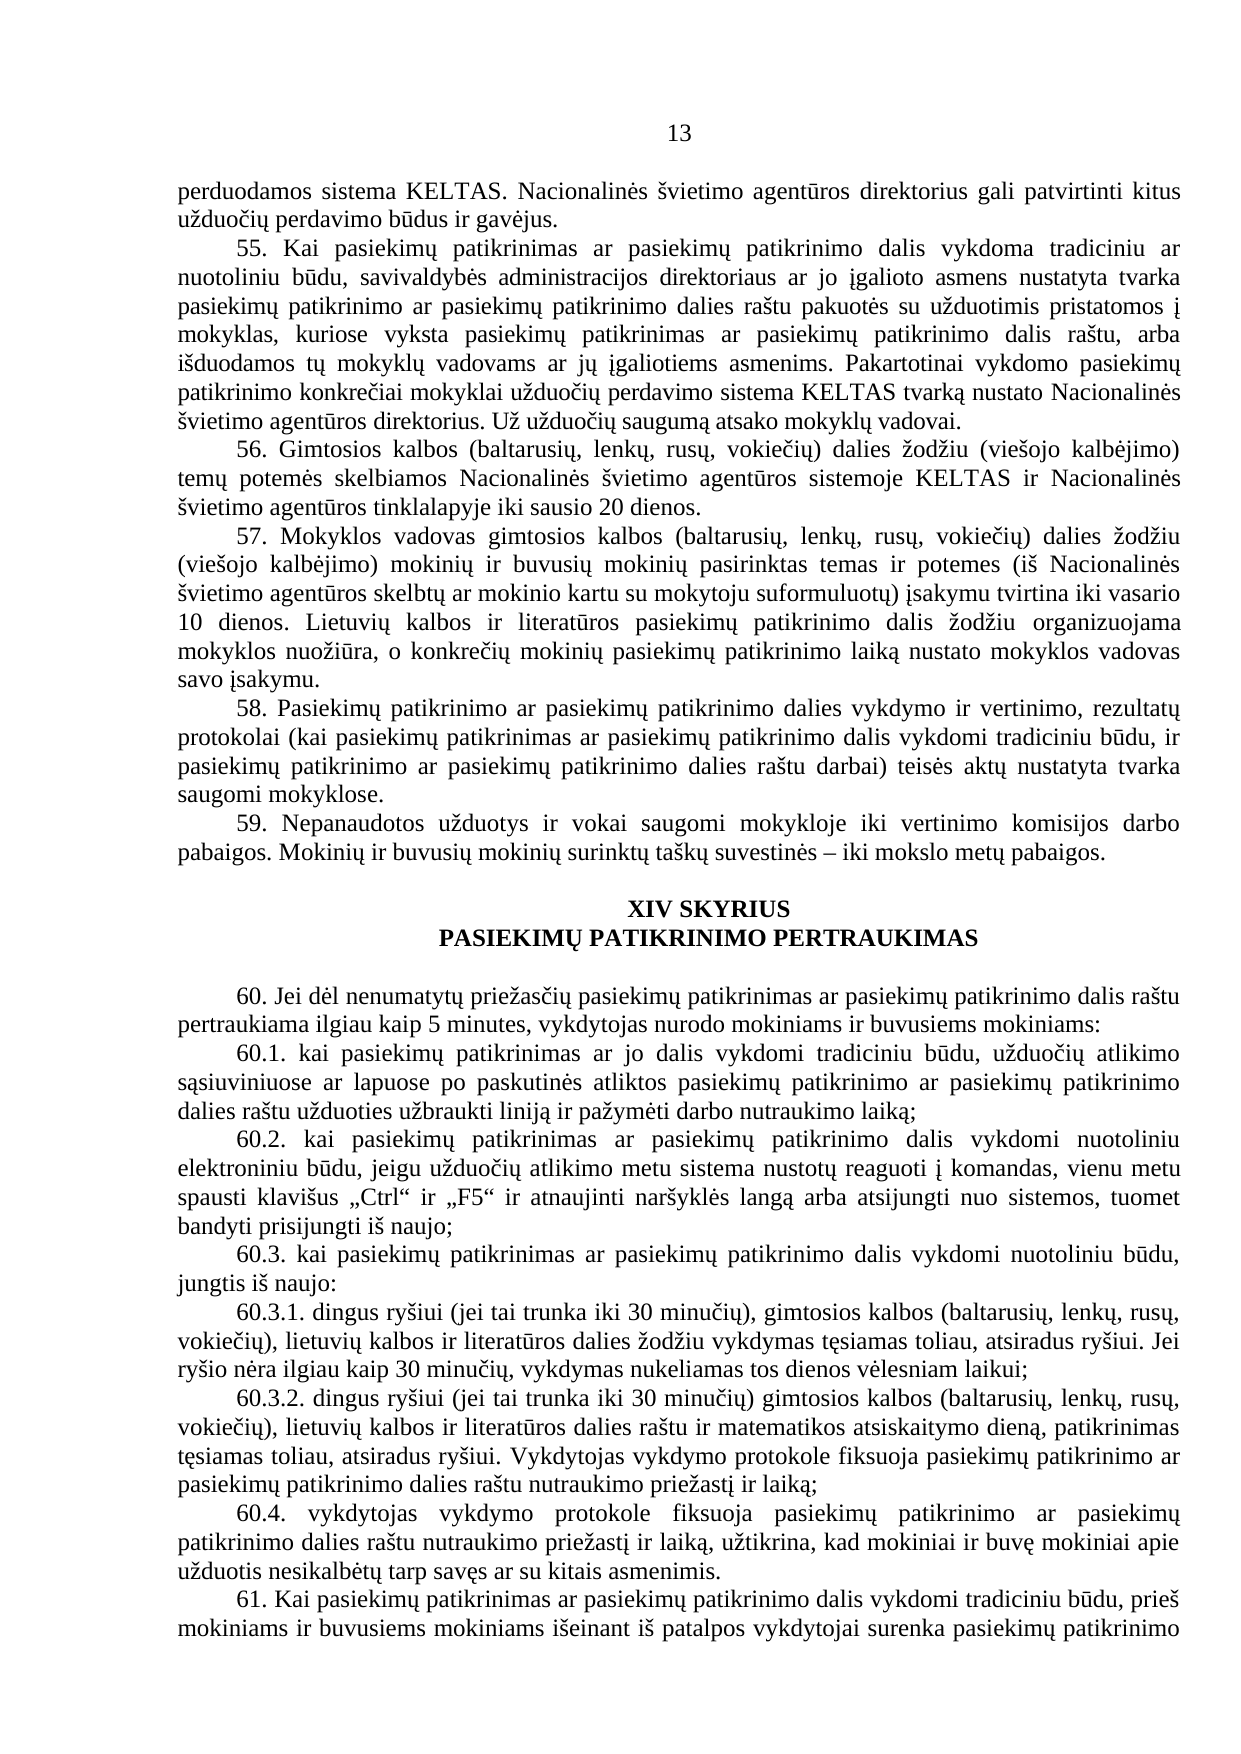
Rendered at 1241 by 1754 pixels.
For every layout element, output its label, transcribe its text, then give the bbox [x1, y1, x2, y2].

text 60.4. vykdytojas vykdymo protokole fiksuoja pasiekimų patikrinimo ar pasiekimų patikrinimo dalies raštu nutraukimo priežastį ir laiką, užtikrina, kad mokiniai ir buvę mokiniai apie užduotis nesikalbėtų tarp savęs ar su kitais asmenimis. [177, 1498, 1181, 1584]
text 56. Gimtosios kalbos (baltarusių, lenkų, rusų, vokiečių) dalies žodžiu (viešojo kalbėjimo) temų potemės skelbiamos Nacionalinės švietimo agentūros sistemoje KELTAS ir Nacionalinės švietimo agentūros tinklalapyje iki sausio 20 dienos. [177, 434, 1181, 521]
text 60.2. kai pasiekimų patikrinimas ar pasiekimų patikrinimo dalis vykdomi nuotoliniu elektroniniu būdu, jeigu užduočių atlikimo metu sistema nustotų reaguoti į komandas, vienu metu spausti klavišus „Ctrl“ ir „F5“ ir atnaujinti naršyklės langą arba atsijungti nuo sistemos, tuomet bandyti prisijungti iš naujo; [177, 1124, 1181, 1239]
text 59. Nepanaudotos užduotys ir vokai saugomi mokykloje iki vertinimo komisijos darbo pabaigos. Mokinių ir buvusių mokinių surinktų taškų suvestinės – iki mokslo metų pabaigos. [177, 808, 1181, 866]
text 60.3.1. dingus ryšiui (jei tai trunka iki 30 minučių), gimtosios kalbos (baltarusių, lenkų, rusų, vokiečių), lietuvių kalbos ir literatūros dalies žodžiu vykdymas tęsiamas toliau, atsiradus ryšiui. Jei ryšio nėra ilgiau kaip 30 minučių, vykdymas nukeliamas tos dienos vėlesniam laikui; [177, 1297, 1181, 1383]
text XIV SKYRIUS [177, 894, 1181, 923]
text perduodamos sistema KELTAS. Nacionalinės švietimo agentūros direktorius gali patvirtinti kitus užduočių perdavimo būdus ir gavėjus. [177, 176, 1181, 233]
text 60.3. kai pasiekimų patikrinimas ar pasiekimų patikrinimo dalis vykdomi nuotoliniu būdu, jungtis iš naujo: [177, 1239, 1181, 1297]
text 58. Pasiekimų patikrinimo ar pasiekimų patikrinimo dalies vykdymo ir vertinimo, rezultatų protokolai (kai pasiekimų patikrinimas ar pasiekimų patikrinimo dalis vykdomi tradiciniu būdu, ir pasiekimų patikrinimo ar pasiekimų patikrinimo dalies raštu darbai) teisės aktų nustatyta tvarka saugomi mokyklose. [177, 693, 1181, 808]
text 60.1. kai pasiekimų patikrinimas ar jo dalis vykdomi tradiciniu būdu, užduočių atlikimo sąsiuviniuose ar lapuose po paskutinės atliktos pasiekimų patikrinimo ar pasiekimų patikrinimo dalies raštu užduoties užbraukti liniją ir pažymėti darbo nutraukimo laiką; [177, 1038, 1181, 1124]
text 60. Jei dėl nenumatytų priežasčių pasiekimų patikrinimas ar pasiekimų patikrinimo dalis raštu pertraukiama ilgiau kaip 5 minutes, vykdytojas nurodo mokiniams ir buvusiems mokiniams: [177, 981, 1181, 1038]
text 60.3.2. dingus ryšiui (jei tai trunka iki 30 minučių) gimtosios kalbos (baltarusių, lenkų, rusų, vokiečių), lietuvių kalbos ir literatūros dalies raštu ir matematikos atsiskaitymo dieną, patikrinimas tęsiamas toliau, atsiradus ryšiui. Vykdytojas vykdymo protokole fiksuoja pasiekimų patikrinimo ar pasiekimų patikrinimo dalies raštu nutraukimo priežastį ir laiką; [177, 1383, 1181, 1498]
text 55. Kai pasiekimų patikrinimas ar pasiekimų patikrinimo dalis vykdoma tradiciniu ar nuotoliniu būdu, savivaldybės administracijos direktoriaus ar jo įgalioto asmens nustatyta tvarka pasiekimų patikrinimo ar pasiekimų patikrinimo dalies raštu pakuotės su užduotimis pristatomos į mokyklas, kuriose vyksta pasiekimų patikrinimas ar pasiekimų patikrinimo dalis raštu, arba išduodamos tų mokyklų vadovams ar jų įgaliotiems asmenims. Pakartotinai vykdomo pasiekimų patikrinimo konkrečiai mokyklai užduočių perdavimo sistema KELTAS tvarką nustato Nacionalinės švietimo agentūros direktorius. Už užduočių saugumą atsako mokyklų vadovai. [177, 233, 1181, 434]
text 57. Mokyklos vadovas gimtosios kalbos (baltarusių, lenkų, rusų, vokiečių) dalies žodžiu (viešojo kalbėjimo) mokinių ir buvusių mokinių pasirinktas temas ir potemes (iš Nacionalinės švietimo agentūros skelbtų ar mokinio kartu su mokytoju suformuluotų) įsakymu tvirtina iki vasario 10 dienos. Lietuvių kalbos ir literatūros pasiekimų patikrinimo dalis žodžiu organizuojama mokyklos nuožiūra, o konkrečių mokinių pasiekimų patikrinimo laiką nustato mokyklos vadovas savo įsakymu. [177, 521, 1181, 693]
text PASIEKIMŲ PATIKRINIMO PERTRAUKIMAS [177, 923, 1181, 952]
text 61. Kai pasiekimų patikrinimas ar pasiekimų patikrinimo dalis vykdomi tradiciniu būdu, prieš mokiniams ir buvusiems mokiniams išeinant iš patalpos vykdytojai surenka pasiekimų patikrinimo [177, 1584, 1181, 1642]
